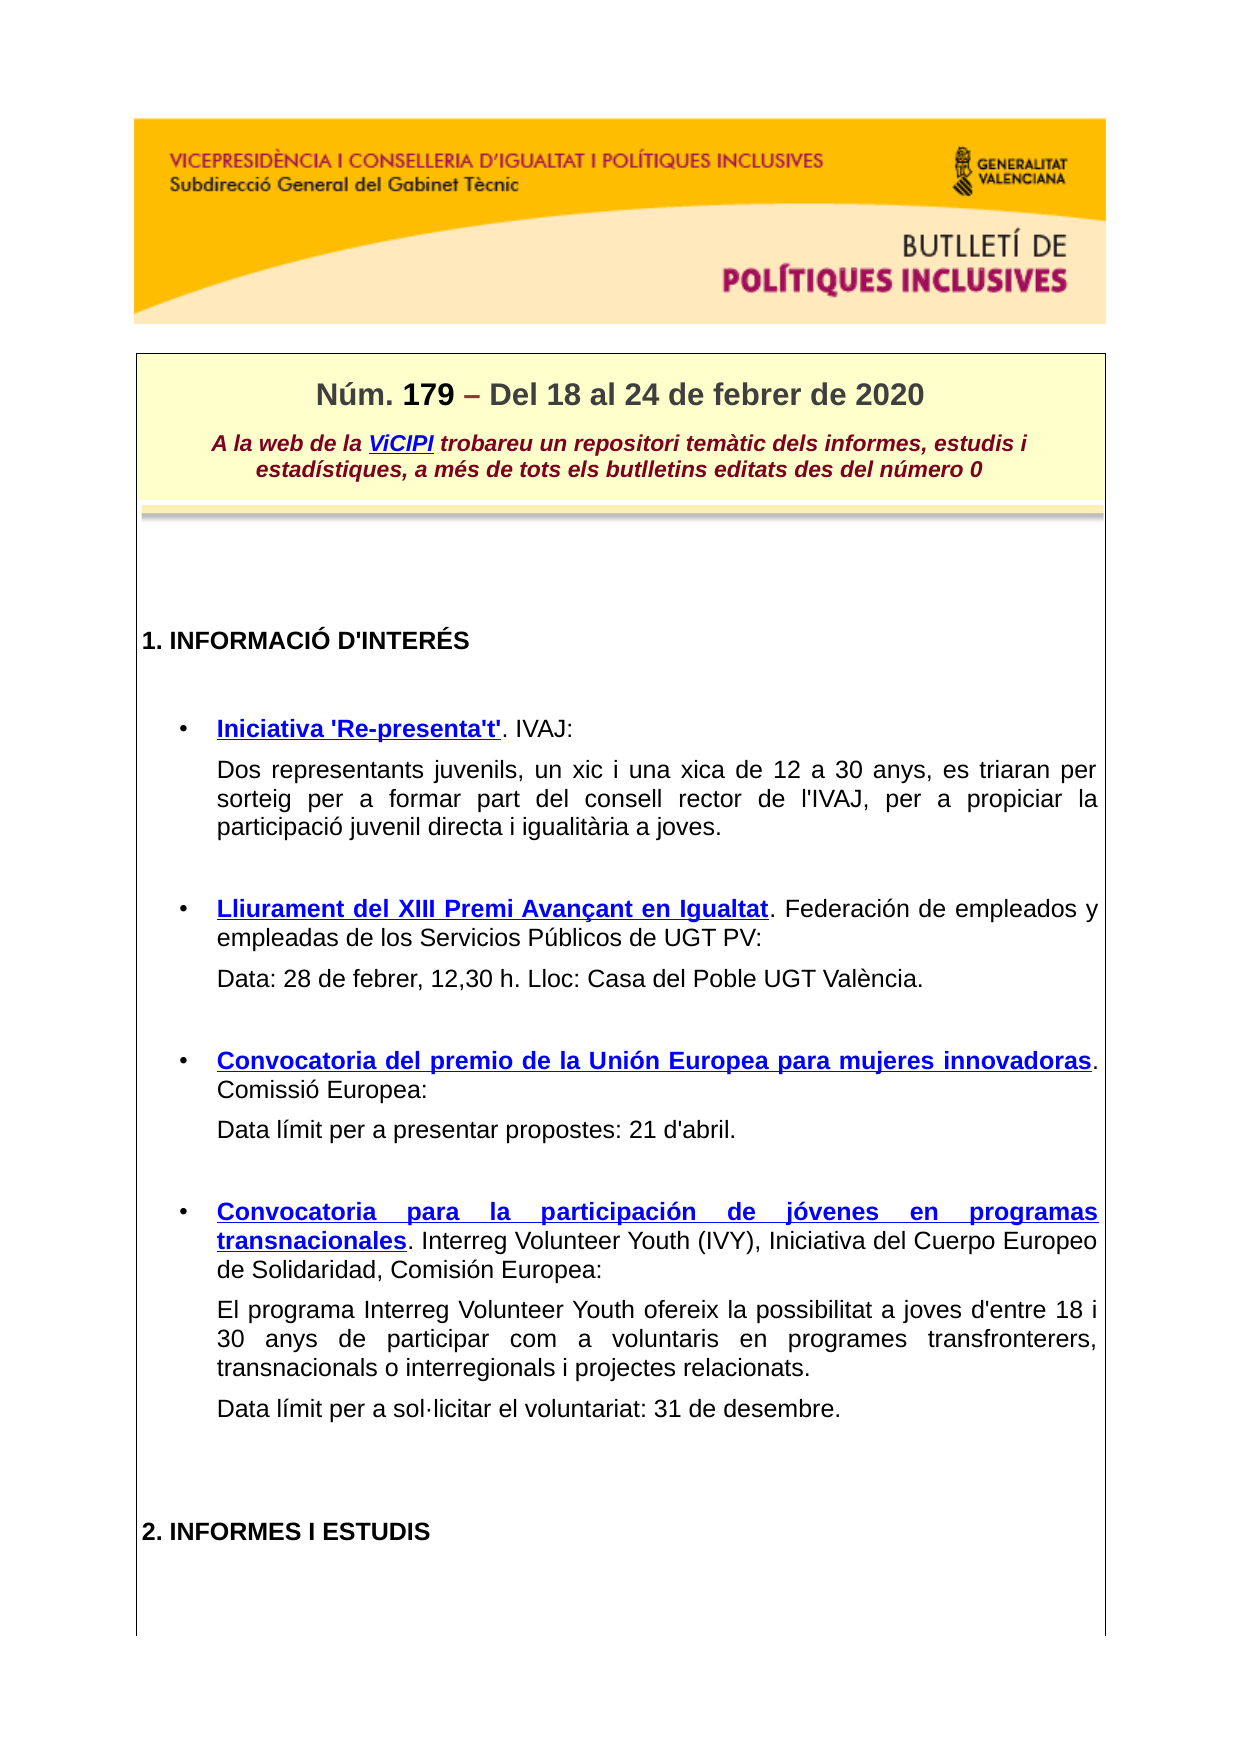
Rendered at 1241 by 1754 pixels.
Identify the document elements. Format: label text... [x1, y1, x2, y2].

table_cell 1. INFORMACIÓ D'INTERÉS Iniciativa 'Re-presenta't'. IVAJ: Dos representants juvenils, un xic i una xica de 12 a 30 anys, es triaran per sorteig per a formar part del consell rector de l'IVAJ, per a propiciar la participació juvenil directa i igualitària a joves. Lliurament del XIII Premi Avançant en Igualtat. Federación de empleados y empleadas de los Servicios Públicos de UGT PV: Data: 28 de febrer, 12,30 h. Lloc: Casa del Poble UGT València. Convocatoria del premio de la Unión Europea para mujeres innovadoras. Comissió Europea: Data límit per a presentar propostes: 21 d'abril. Convocatoria para la participación de jóvenes en programas transnacionales. Interreg Volunteer Youth (IVY), Iniciativa del Cuerpo Europeo de Solidaridad, Comisión Europea: El programa Interreg Volunteer Youth ofereix la possibilitat a joves d'entre 18 i 30 anys de participar com a voluntaris en programes transfronterers, transnacionals o interregionals i projectes relacionats. Data límit per a sol·licitar el voluntariat: 31 de desembre. 2. INFORMES I ESTUDIS Plan Operativo de desarrollo de la Estrategia Nacional de Prevención y Lucha contra la Pobreza y la Exclusión Social 2019-2023. Ministerio de Sanidad, Consumo y Bienestar Social y Fundación Tomillo. La atención a la diversidad desde la acción voluntaria: estado del arte y buenas prácticas. Fundación Tomillo. Cuaderno de buenas prácticas en gestión y atención a la diversidad en el voluntariado. Fundación Tomillo. Informe sobre discriminación salarial hacia las mujeres, Vicesecretaría General de la Mujer – UGT. Acceso a la protección social para todas las mujeres migrantes. VVAA, ONU Mujeres. The Missing Entrepreneurs 2019, Policies for inclusive entrepreneurship. Comissió Europea I OCDE. Gender-sensitive education and training for the integration of third-country nationals. European Institute for Gender Equality (EIGE). 3. NORMATIVA EN MATÈRIA SOCIAL Generalitat: Resolució de 12 de febrer de 2020, de la Vicepresidència i Conselleria d'Igualtat i Polítiques Inclusives, per la qual es convoquen, per a l'exercici 2020, les subvencions per al finançament de projectes i activitats de promoció i foment del voluntariat a la Comunitat Valenciana. (DOGV núm. 8742, de 18.02.2020) Resolució de 30 de desembre de 2019, del director general de LABORA Servei Valencià d'Ocupació i Formació, per la qual es convoca, per a l'exercici 2020, el Programa de foment de la contractació indefinida de determinats col·lectius vulnerables en l'àmbit territorial de la Comunitat Valenciana, regulat en l'Ordre 10/2018, de 12 de juliol, de la Conselleria d'Economia Sostenible, Sectors Productius, Comerç i Treball (AVALEM EXPERIÈNCIA). (DOGV núm. 8742, de 18.02.2020) Resolució de 6 de febrer de 2020, de la Presidència de la Generalitat, per la qual es convoquen ajudes destinades a municipis i entitats locals menors de la Comunitat Valenciana amb població que no excedisca de 50.000 habitants, per a finançar actuacions que faciliten la millora de l'accessibilitat de les cases consistorials i altres edificis municipals mitjançant l'eliminació de barreres arquitectòniques. (DOGV núm. 8743, de 19.02.2020) Informació pública del projecte de decret de la Vicepresidència i Conselleria d'Igualtat i Polítiques Inclusives pel qual es crea el Consell Valencià de les Dones. (DOGV núm. 8745, de 21.02.2020): Termini de presentació d'al·legacions: 15 dies hàbils a partir de l'endemà a la publicació del present anunci. Resolució de 27 de desembre de 2019, del director general de LABORA Servei Valencià d'Ocupació i Formació, per la qual es convoquen subvencions destinades a la integració sociolaboral de treballadors i treballadores en situació o en risc d'exclusió social en empreses d'inserció, per a 2020. (DOGV núm. 8747, de 24.02.2020) Resolució de 27 de desembre de 2019, del director general de LABORA Servei Valencià d'Ocupació i Formació, per la qual es convoquen les subvencions públiques destinades a la integració sociolaboral de treballadors i treballadores en situació o en risc d'exclusió social en empreses d'inserció, mitjançant el finançament d'ajudes a les promotores de les empreses d'inserció, i en empreses ordinàries de treball per a 2020. (DOGV núm. 8747, de 24.02.2020) 4. ESTADÍSTIQUES D'INTERÉS SOCIAL Indicadors del mercat de treball a nivell subprovincial (Resultats per comarques, quart trimestre de 2019). Portal Estadístic de la Generalitat Valenciana: La taxa de desocupació en la Comunitat Valenciana per a la població de 16 a 64 anys en el quart trimestre de 2019 va ser del 14,2%, 0,1 punts menys que fa un any, d’acord amb les dades oferides per l’Enquesta de Població Activa (EPA). Les comarques que presenten major taxa de desocupació són el Vinalopó Mitjà (un 18,33% de la població activa), el Baix Vinalopó (un 17,52%), i el Baix Segura (un 16,35%). Per un altre costat les comarques amb menor taxa de desocupació són la Plana de Utiel-Requena (un 11,30%), l’Alt Maestrat (un 10,77%), i els Ports (un 9,90%). Pel que fa a la taxa d’ocupació, va ser del 64,5% per a la població de 16 a 64 anys, 0,5 punts més que fa un any. Les majors taxes d’ocupació s’obtenen en les comarques de el Alto Mijares (un 66,07% de la població activa), els Ports (un 65,55%), i l’Alcalatén (un 65,22%), i les menors en el Baix Segura (un 63,92%), la Safor (un 63,88%), i el Vinalopó Mitjà (un 63,80%). Nomenclàtor de la Comunitat Valenciana 2019. Portal Estadístic de la Generalitat Valenciana: Presenta per a cada municipi la seua denominació oficial i la relació d'entitats, nuclis i disseminats existents amb detall de la població respectiva, tot això a 1 de gener de cada any. Mujeres víctimas mortales por violencia de género. Delegación del Gobierno para la Violencia de Género: S'han produït 11 víctimes mortals per violència de gènere a Espanya fins al 18 de febrer, 1 d'elles a la Comunitat Valenciana. 8 van ser assassinades per la seua parella i 3 per la seua ex parella o parella en fase de ruptura. Quant al país de naixement, 7 eren d'Espanya i 4 procedents d'un altre país. Matrimonios del mismo sexo en la Comunidad Valenciana. INE: En 2018 es van celebrar 308 matrimonis entre dones i 281 entre homes a la Comunitat Valenciana, un total de 589, el 12,1% del total d'Espanya. Els matrimonis entre dones han augmentat un 12,4% respecte a 2017, mentre que els realitzats entre homes s'han reduït un 1,4%. Analitzant la tendència dels últims anys, els matrimonis entre dones en la Comunitat han augmentat en 2018 un 36,2% respecte al període 2013-2017, mentre que els celebrats entre homes ho han fet un 19,5%. [137, 532, 1105, 1636]
picture [133, 118, 1107, 324]
table_cell [137, 500, 1105, 532]
table_header Núm. 179 – Del 18 al 24 de febrer de 2020 A la web de la ViCIPI trobareu un repositori temàtic dels informes, estudis i estadístiques, a més de tots els butlletins editats des del número 0 [137, 354, 1105, 500]
